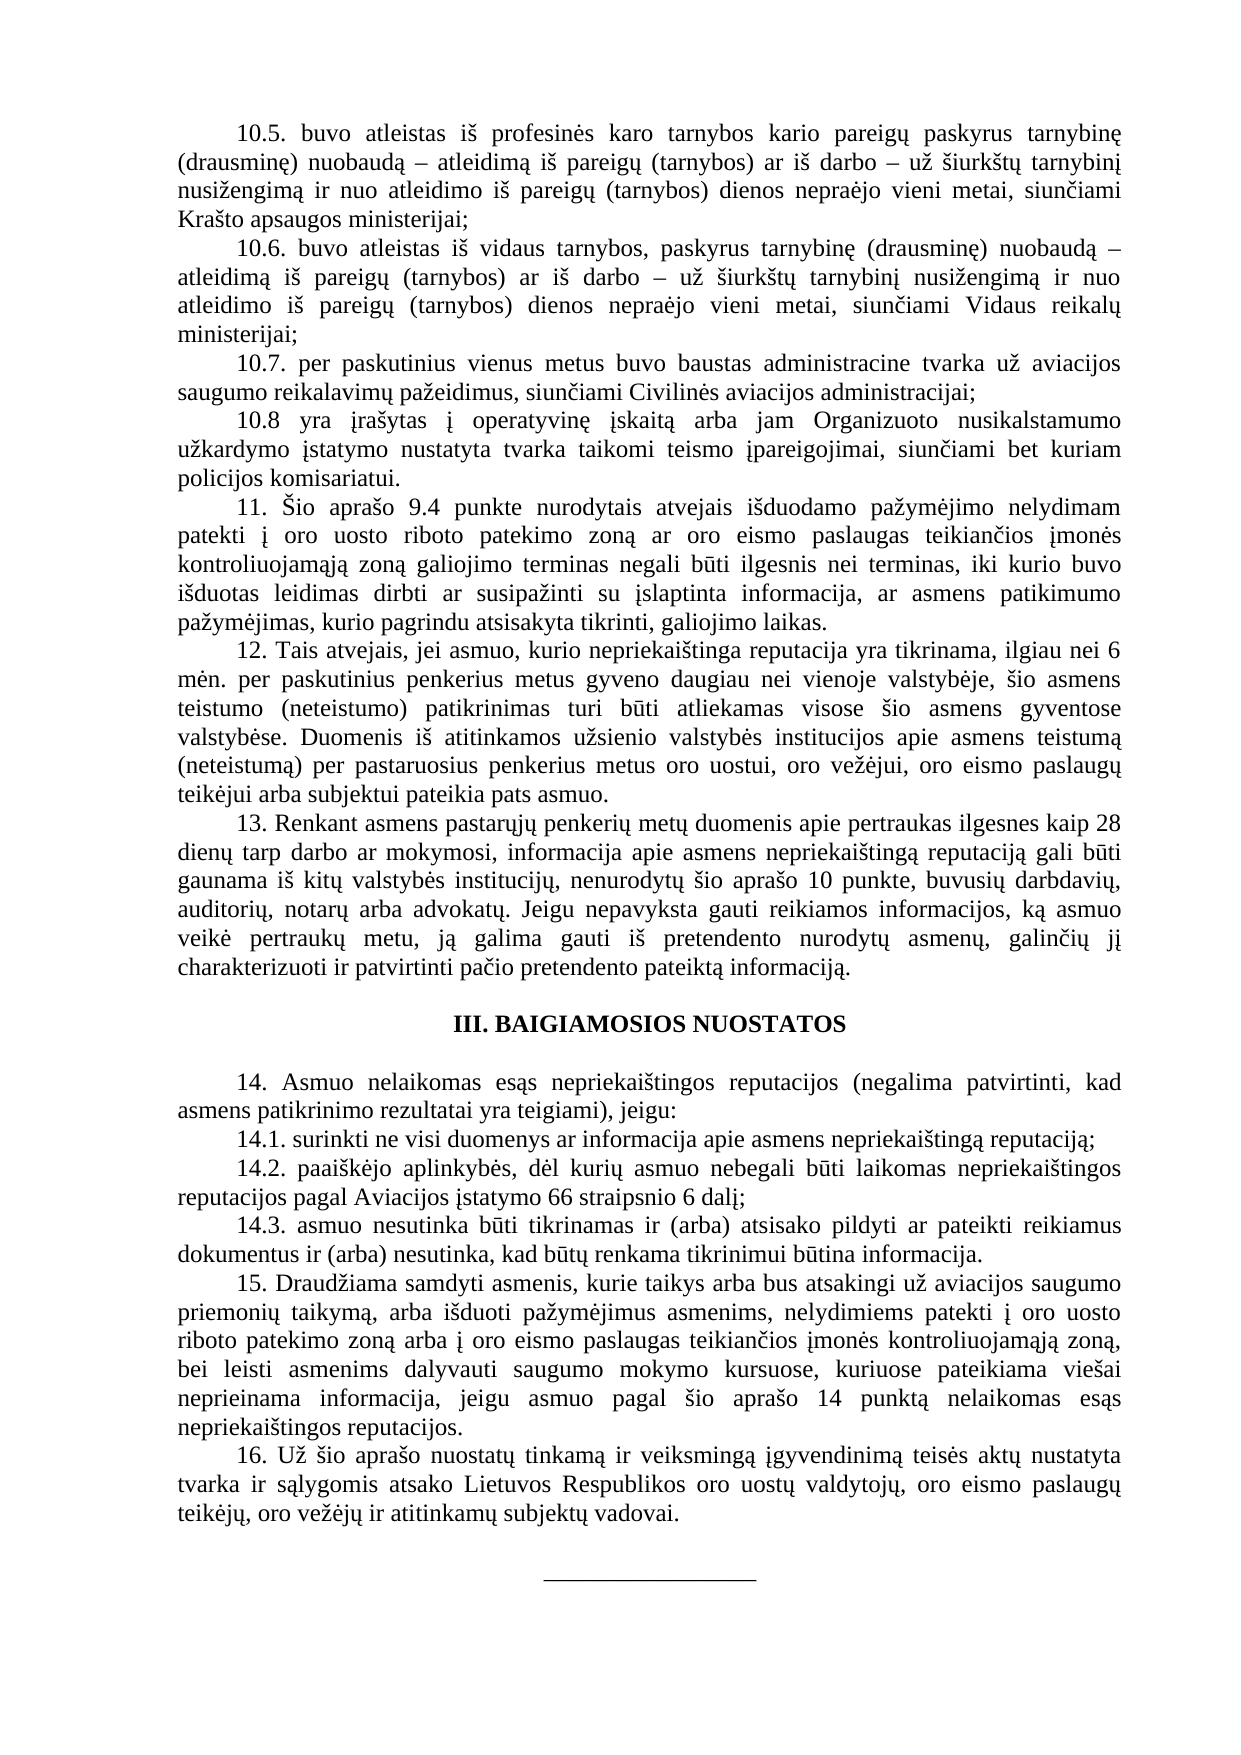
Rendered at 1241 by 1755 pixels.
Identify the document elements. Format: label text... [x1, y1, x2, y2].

text 13. Renkant asmens pastarųjų penkerių metų duomenis apie pertraukas ilgesnes kaip 28 dienų tarp darbo ar mokymosi, informacija apie asmens nepriekaištingą reputaciją gali būti gaunama iš kitų valstybės institucijų, nenurodytų šio aprašo 10 punkte, buvusių darbdavių, auditorių, notarų arba advokatų. Jeigu nepavyksta gauti reikiamos informacijos, ką asmuo veikė pertraukų metu, ją galima gauti iš pretendento nurodytų asmenų, galinčių jį charakterizuoti ir patvirtinti pačio pretendento pateiktą informaciją. [177, 808, 1122, 981]
text 14.1. surinkti ne visi duomenys ar informacija apie asmens nepriekaištingą reputaciją; [177, 1124, 1122, 1153]
text 14.2. paaiškėjo aplinkybės, dėl kurių asmuo nebegali būti laikomas nepriekaištingos reputacijos pagal Aviacijos įstatymo 66 straipsnio 6 dalį; [177, 1153, 1122, 1211]
text 10.8 yra įrašytas į operatyvinę įskaitą arba jam Organizuoto nusikalstamumo užkardymo įstatymo nustatyta tvarka taikomi teismo įpareigojimai, siunčiami bet kuriam policijos komisariatui. [177, 406, 1122, 492]
text III. BAIGIAMOSIOS NUOSTATOS [177, 1009, 1122, 1038]
text 12. Tais atvejais, jei asmuo, kurio nepriekaištinga reputacija yra tikrinama, ilgiau nei 6 mėn. per paskutinius penkerius metus gyveno daugiau nei vienoje valstybėje, šio asmens teistumo (neteistumo) patikrinimas turi būti atliekamas visose šio asmens gyventose valstybėse. Duomenis iš atitinkamos užsienio valstybės institucijos apie asmens teistumą (neteistumą) per pastaruosius penkerius metus oro uostui, oro vežėjui, oro eismo paslaugų teikėjui arba subjektui pateikia pats asmuo. [177, 636, 1122, 808]
text 14.3. asmuo nesutinka būti tikrinamas ir (arba) atsisako pildyti ar pateikti reikiamus dokumentus ir (arba) nesutinka, kad būtų renkama tikrinimui būtina informacija. [177, 1211, 1122, 1268]
text 14. Asmuo nelaikomas esąs nepriekaištingos reputacijos (negalima patvirtinti, kad asmens patikrinimo rezultatai yra teigiami), jeigu: [177, 1067, 1122, 1124]
text 16. Už šio aprašo nuostatų tinkamą ir veiksmingą įgyvendinimą teisės aktų nustatyta tvarka ir sąlygomis atsako Lietuvos Respublikos oro uostų valdytojų, oro eismo paslaugų teikėjų, oro vežėjų ir atitinkamų subjektų vadovai. [177, 1441, 1122, 1527]
text _________________ [177, 1556, 1122, 1584]
text 10.7. per paskutinius vienus metus buvo baustas administracine tvarka už aviacijos saugumo reikalavimų pažeidimus, siunčiami Civilinės aviacijos administracijai; [177, 348, 1122, 406]
text 10.5. buvo atleistas iš profesinės karo tarnybos kario pareigų paskyrus tarnybinę (drausminę) nuobaudą – atleidimą iš pareigų (tarnybos) ar iš darbo – už šiurkštų tarnybinį nusižengimą ir nuo atleidimo iš pareigų (tarnybos) dienos nepraėjo vieni metai, siunčiami Krašto apsaugos ministerijai; [177, 118, 1122, 233]
text 10.6. buvo atleistas iš vidaus tarnybos, paskyrus tarnybinę (drausminę) nuobaudą – atleidimą iš pareigų (tarnybos) ar iš darbo – už šiurkštų tarnybinį nusižengimą ir nuo atleidimo iš pareigų (tarnybos) dienos nepraėjo vieni metai, siunčiami Vidaus reikalų ministerijai; [177, 233, 1122, 348]
text 15. Draudžiama samdyti asmenis, kurie taikys arba bus atsakingi už aviacijos saugumo priemonių taikymą, arba išduoti pažymėjimus asmenims, nelydimiems patekti į oro uosto riboto patekimo zoną arba į oro eismo paslaugas teikiančios įmonės kontroliuojamąją zoną, bei leisti asmenims dalyvauti saugumo mokymo kursuose, kuriuose pateikiama viešai neprieinama informacija, jeigu asmuo pagal šio aprašo 14 punktą nelaikomas esąs nepriekaištingos reputacijos. [177, 1268, 1122, 1441]
text 11. Šio aprašo 9.4 punkte nurodytais atvejais išduodamo pažymėjimo nelydimam patekti į oro uosto riboto patekimo zoną ar oro eismo paslaugas teikiančios įmonės kontroliuojamąją zoną galiojimo terminas negali būti ilgesnis nei terminas, iki kurio buvo išduotas leidimas dirbti ar susipažinti su įslaptinta informacija, ar asmens patikimumo pažymėjimas, kurio pagrindu atsisakyta tikrinti, galiojimo laikas. [177, 492, 1122, 636]
